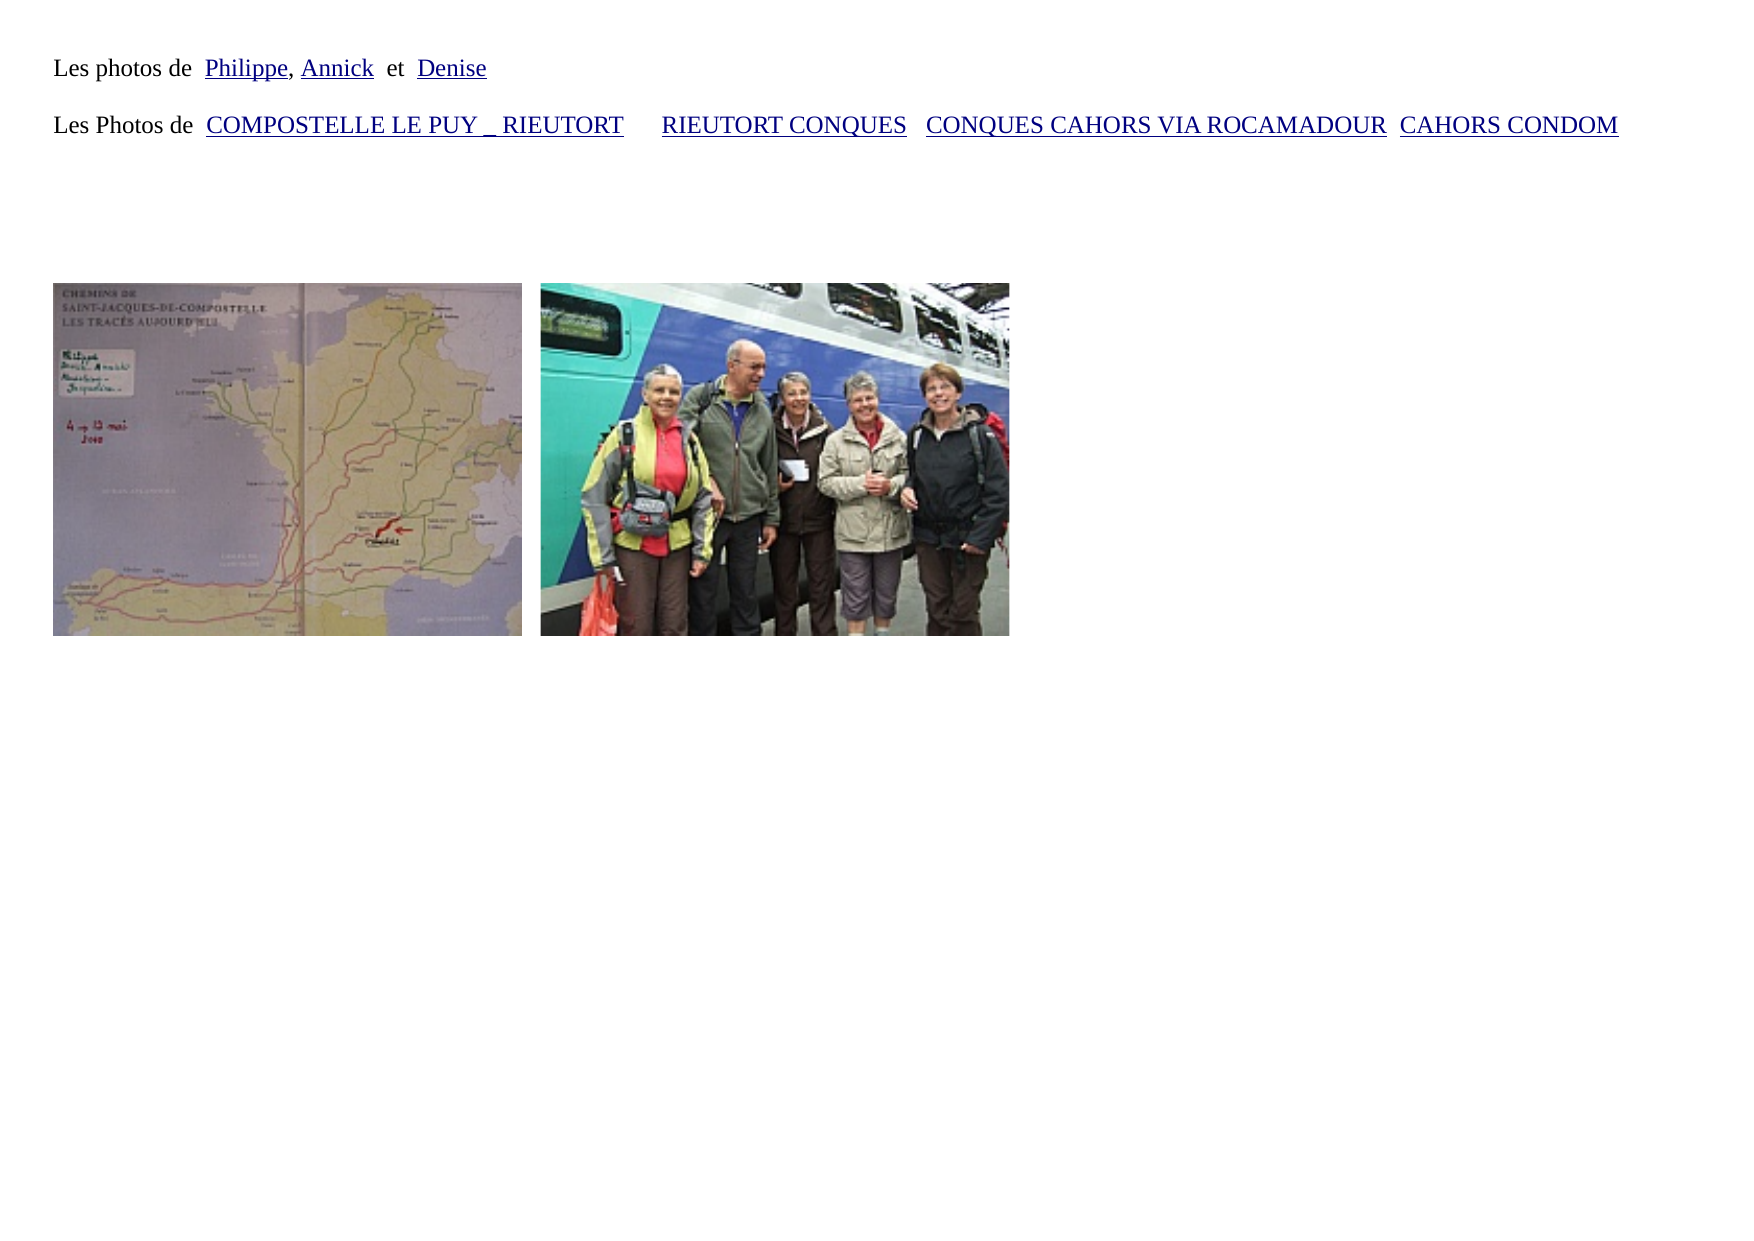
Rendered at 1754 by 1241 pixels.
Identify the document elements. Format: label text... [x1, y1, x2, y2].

text Les Photos de COMPOSTELLE LE PUY _ RIEUTORT RIEUTORT CONQUES CONQUES CAHORS VIA ROCAMADOUR CAHORS CONDOM [53, 111, 1701, 139]
picture [540, 283, 1010, 636]
picture [53, 283, 522, 636]
text Les photos de Philippe, Annick et Denise [53, 53, 1701, 82]
